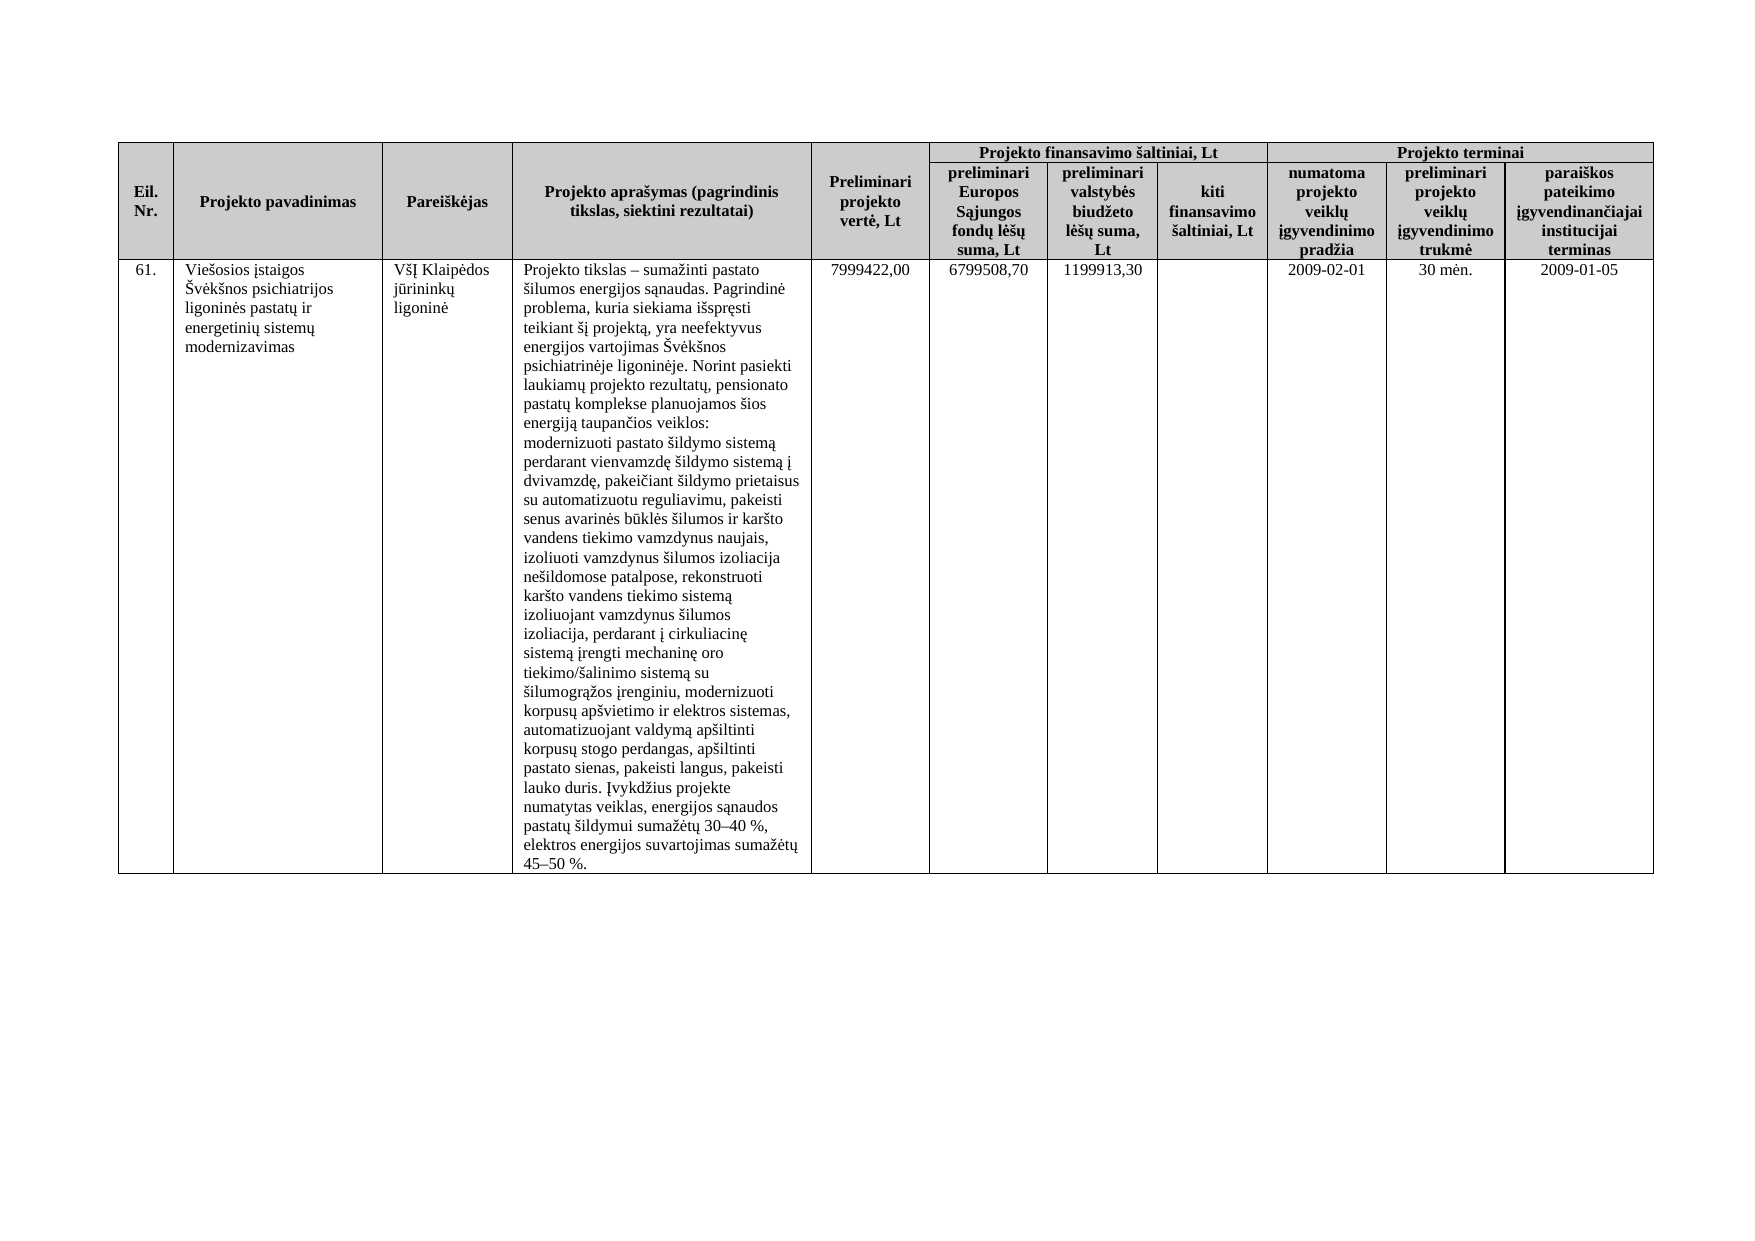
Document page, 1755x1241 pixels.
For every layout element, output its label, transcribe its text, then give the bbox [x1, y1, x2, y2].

table_header Preliminari projekto vertė, Lt [812, 143, 929, 259]
table_header Projekto pavadinimas [174, 143, 382, 259]
table_cell 6799508,70 [930, 260, 1047, 873]
table_cell kiti finansavimo šaltiniai, Lt [1158, 163, 1267, 259]
table_header Eil. Nr. [119, 143, 173, 259]
table_cell numatoma projekto veiklų įgyvendinimo pradžia [1268, 163, 1386, 259]
table_cell 1199913,30 [1048, 260, 1157, 873]
table_cell [1158, 260, 1267, 873]
table_cell paraiškos pateikimo įgyvendinančiajai institucijai terminas [1506, 163, 1653, 259]
table_cell 30 mėn. [1387, 260, 1504, 873]
table_cell 7999422,00 [812, 260, 929, 873]
table_cell preliminari Europos Sąjungos fondų lėšų suma, Lt [930, 163, 1047, 259]
table_cell 2009-01-05 [1506, 260, 1653, 873]
table_cell Viešosios įstaigos Švėkšnos psichiatrijos ligoninės pastatų ir energetinių sistemų modernizavimas [174, 260, 382, 873]
table_cell Projekto tikslas – sumažinti pastato šilumos energijos sąnaudas. Pagrindinė problema, kuria siekiama išspręsti teikiant šį projektą, yra neefektyvus energijos vartojimas Švėkšnos psichiatrinėje ligoninėje. Norint pasiekti laukiamų projekto rezultatų, pensionato pastatų komplekse planuojamos šios energiją taupančios veiklos: modernizuoti pastato šildymo sistemą perdarant vienvamzdę šildymo sistemą į dvivamzdę, pakeičiant šildymo prietaisus su automatizuotu reguliavimu, pakeisti senus avarinės būklės šilumos ir karšto vandens tiekimo vamzdynus naujais, izoliuoti vamzdynus šilumos izoliacija nešildomose patalpose, rekonstruoti karšto vandens tiekimo sistemą izoliuojant vamzdynus šilumos izoliacija, perdarant į cirkuliacinę sistemą įrengti mechaninę oro tiekimo/šalinimo sistemą su šilumogrąžos įrenginiu, modernizuoti korpusų apšvietimo ir elektros sistemas, automatizuojant valdymą apšiltinti korpusų stogo perdangas, apšiltinti pastato sienas, pakeisti langus, pakeisti lauko duris. Įvykdžius projekte numatytas veiklas, energijos sąnaudos pastatų šildymui sumažėtų 30–40 %, elektros energijos suvartojimas sumažėtų 45–50 %. [513, 260, 811, 873]
table_cell 61. [119, 260, 173, 873]
table_header Projekto aprašymas (pagrindinis tikslas, siektini rezultatai) [513, 143, 811, 259]
table_cell VšĮ Klaipėdos jūrininkų ligoninė [383, 260, 512, 873]
table_cell preliminari valstybės biudžeto lėšų suma, Lt [1048, 163, 1157, 259]
table_cell 2009-02-01 [1268, 260, 1386, 873]
table_header Projekto terminai [1268, 143, 1653, 162]
table_header Projekto finansavimo šaltiniai, Lt [930, 143, 1267, 162]
table_header Pareiškėjas [383, 143, 512, 259]
table_cell preliminari projekto veiklų įgyvendinimo trukmė [1387, 163, 1504, 259]
